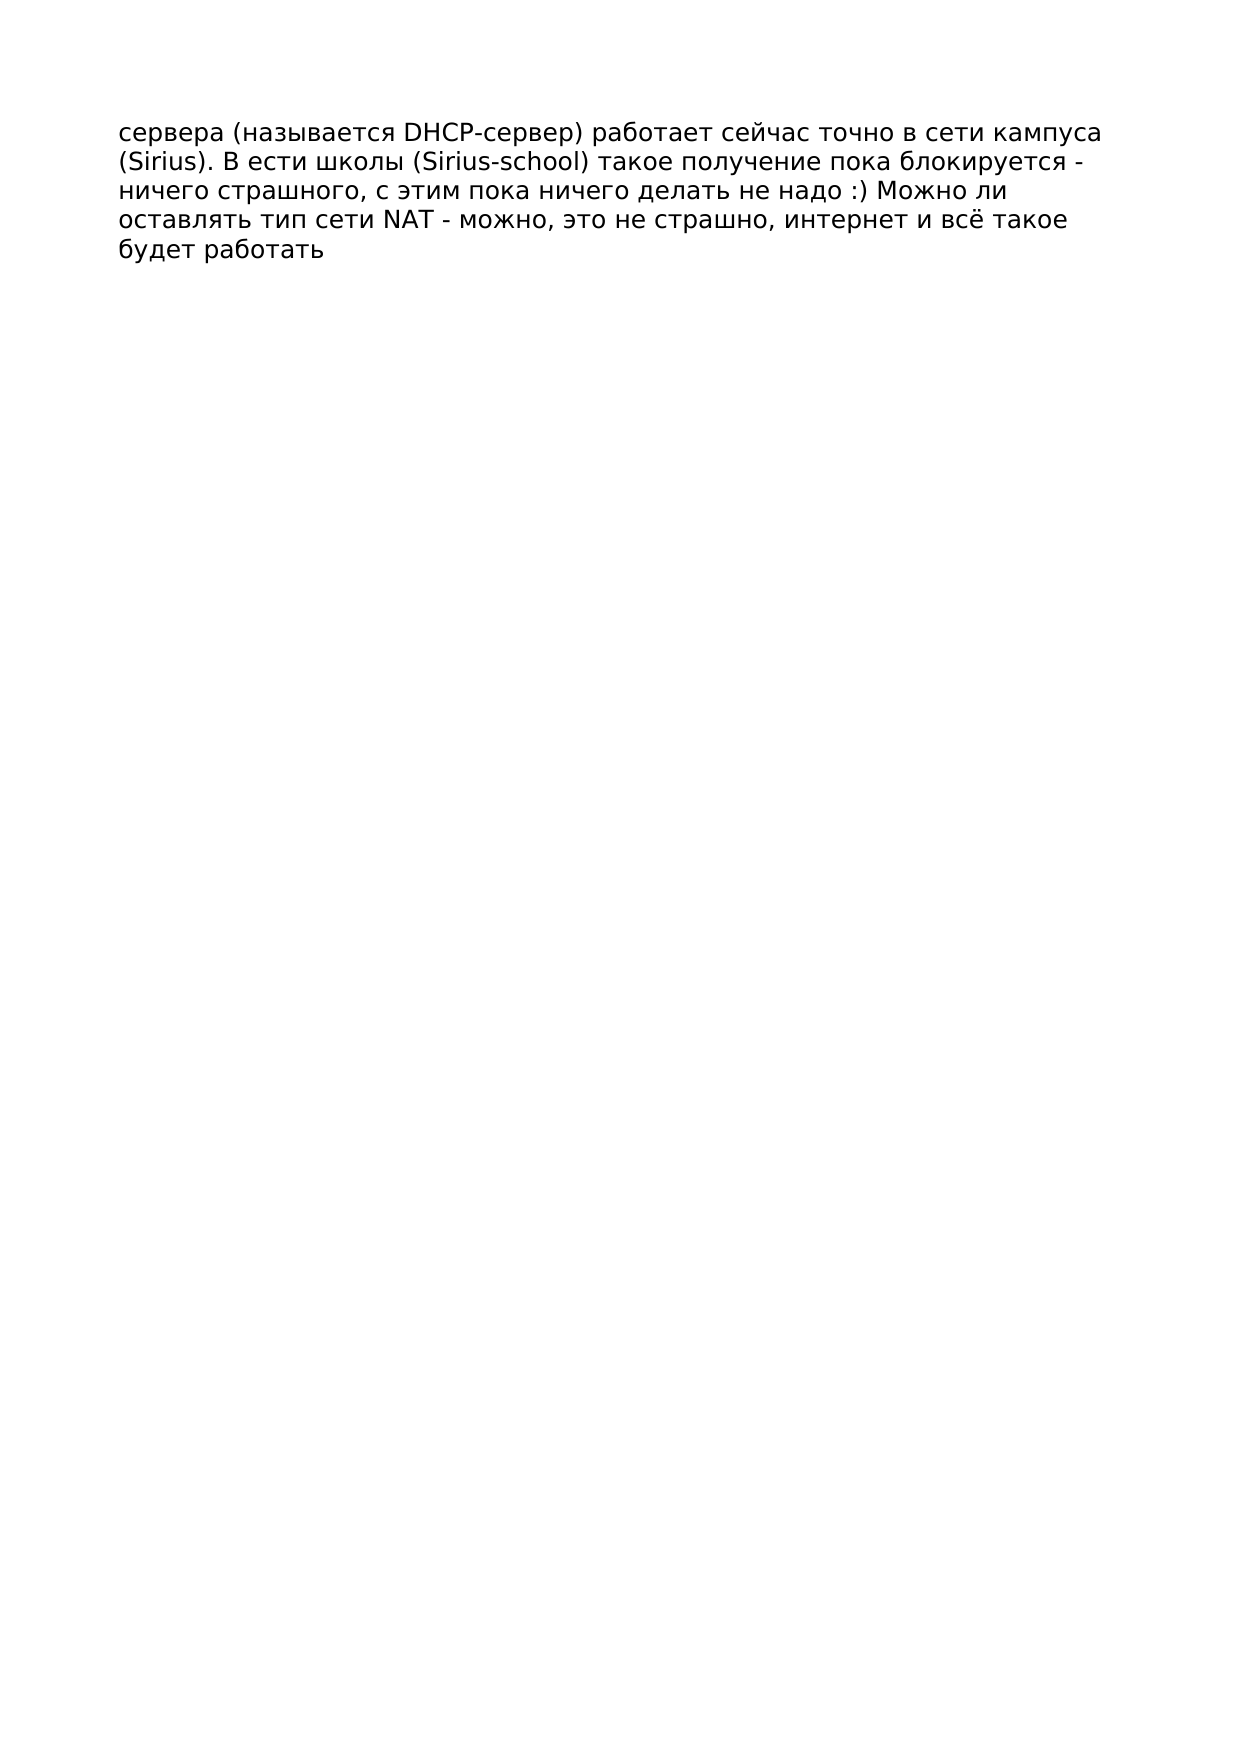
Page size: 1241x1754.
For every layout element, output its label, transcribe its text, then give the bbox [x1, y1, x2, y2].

text сервера (называется DHCP-сервер) работает сейчас точно в сети кампуса (Sirius). В ести школы (Sirius-school) такое получение пока блокируется - ничего страшного, с этим пока ничего делать не надо :) Можно ли оставлять тип сети NAT - можно, это не страшно, интернет и всё такое будет работать [118, 118, 1122, 264]
